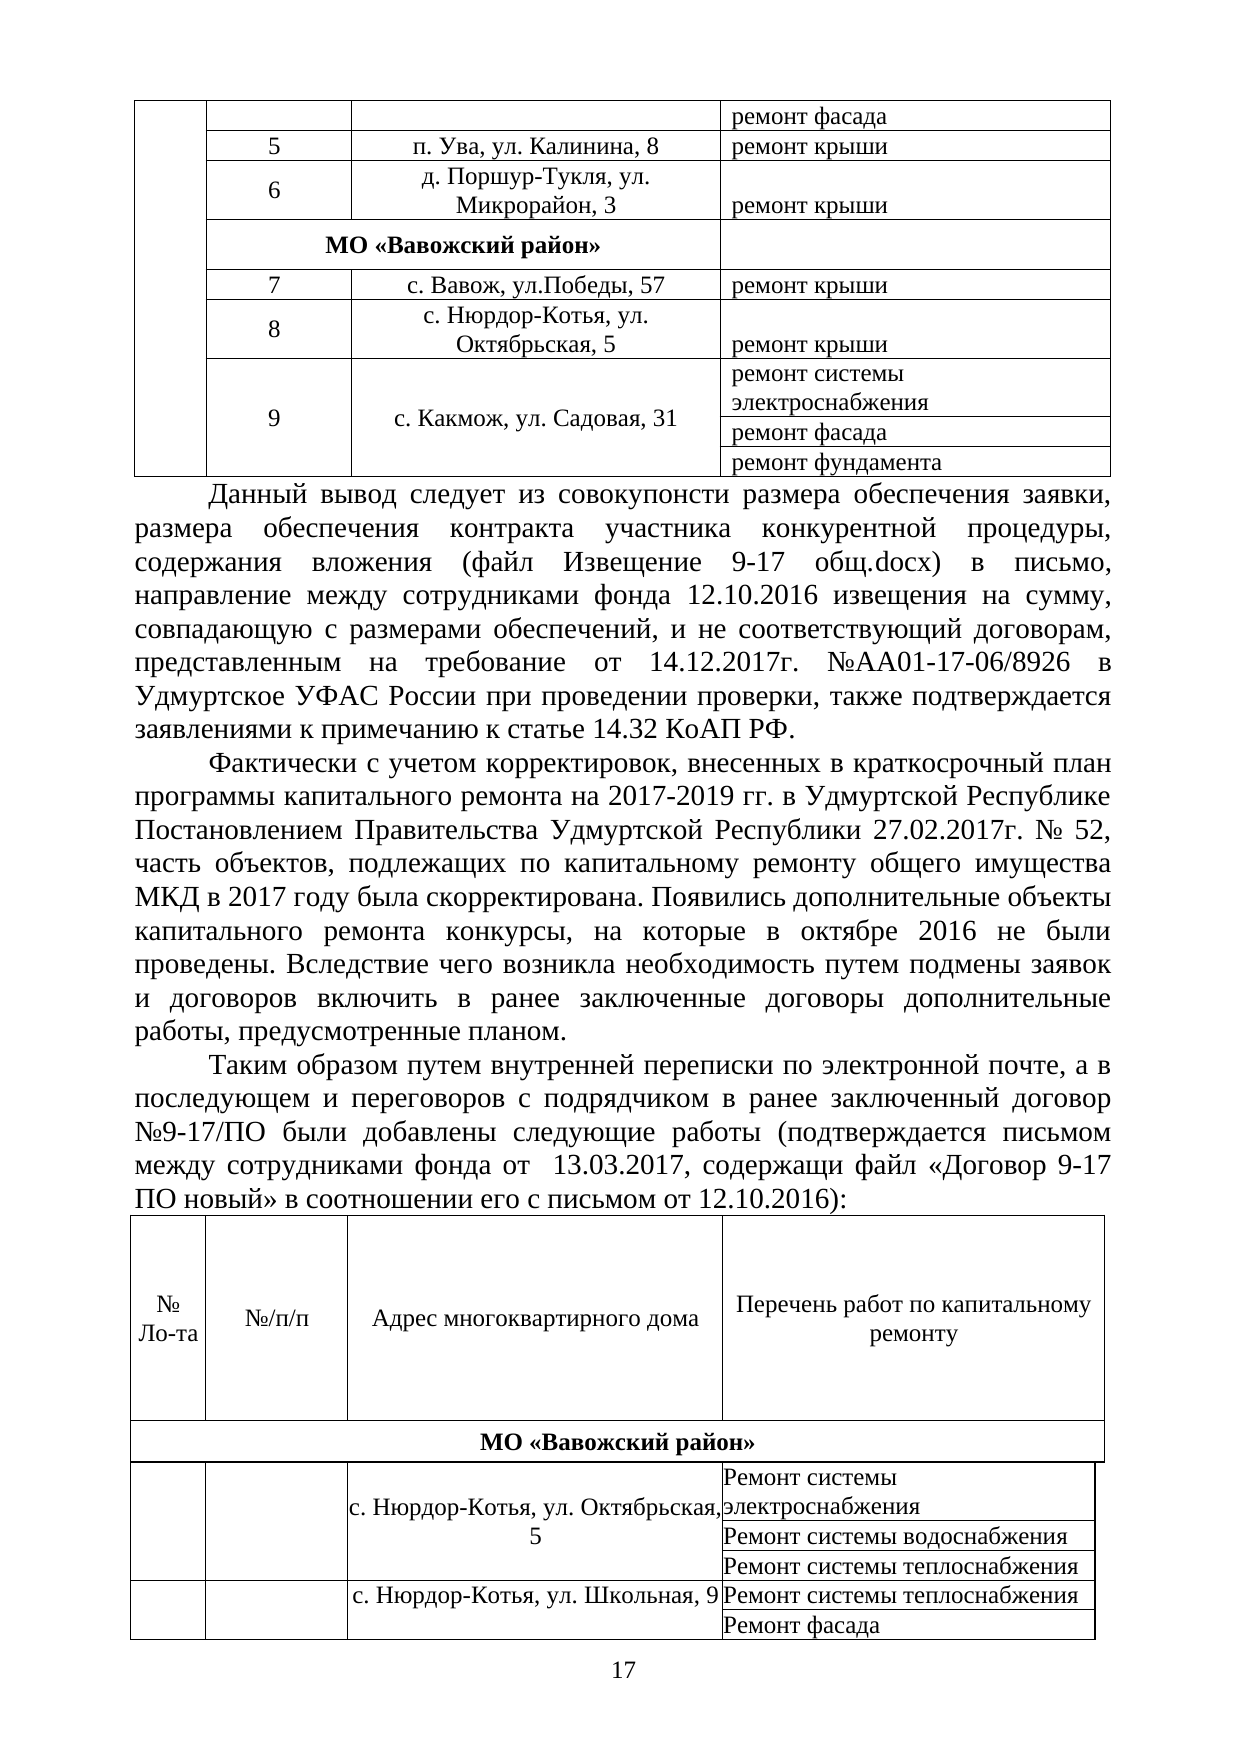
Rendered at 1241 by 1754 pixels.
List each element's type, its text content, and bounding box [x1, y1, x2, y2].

table_cell [1096, 1580, 1100, 1639]
table_cell ремонт системы электроснабжения [721, 359, 1110, 416]
table_cell [1096, 1520, 1100, 1579]
table_cell с. Вавож, ул.Победы, 57 [352, 270, 720, 299]
table_cell [1100, 1520, 1104, 1550]
text Таким образом путем внутренней переписки по электронной почте, а в последующем и переговоров с подрядчиком в ранее заключенный договор №9-17/ПО были добавлены следующие работы (подтверждается письмом между сотрудниками фонда от 13.03.2017, содержащи файл «Договор 9-17 ПО новый» в соотношении его с письмом от 12.10.2016): [134, 1047, 1112, 1214]
table_cell ремонт крыши [721, 300, 1110, 357]
table_cell Ремонт фасада [723, 1610, 1094, 1639]
table_cell д. Поршур-Тукля, ул. Микрорайон, 3 [352, 161, 720, 218]
table_cell Ремонт системы водоснабжения [723, 1521, 1094, 1550]
table_cell [1100, 1580, 1104, 1609]
table_cell 6 [207, 161, 351, 218]
table_cell [206, 1581, 347, 1639]
table_cell [135, 101, 206, 476]
table_cell [131, 1581, 205, 1639]
table_cell МО «Вавожский район» [207, 220, 720, 269]
table_cell [721, 220, 1110, 269]
table_cell Ремонт системы электроснабжения [723, 1463, 1094, 1520]
table_cell ремонт крыши [721, 270, 1110, 299]
table_cell с. Нюрдор-Котья, ул. Октябрьская, 5 [348, 1463, 722, 1579]
table_cell [1096, 1463, 1100, 1520]
table_cell ремонт фасада [721, 417, 1110, 446]
table_cell 9 [207, 359, 351, 476]
table_cell ремонт крыши [721, 131, 1110, 160]
table_cell 8 [207, 300, 351, 357]
table_cell [1100, 1550, 1104, 1579]
table_cell 7 [207, 270, 351, 299]
table_cell ремонт фасада [721, 101, 1110, 130]
table_header Перечень работ по капитальному ремонту [723, 1216, 1104, 1420]
table_header № Ло-та [131, 1216, 205, 1420]
table_cell Ремонт системы теплоснабжения [723, 1551, 1094, 1579]
table_cell ремонт фундамента [721, 447, 1110, 476]
table_cell с. Нюрдор-Котья, ул. Школьная, 9 [348, 1581, 722, 1639]
table_cell п. Ува, ул. Калинина, 8 [352, 131, 720, 160]
table_cell [207, 101, 351, 130]
table_cell Ремонт системы теплоснабжения [723, 1581, 1094, 1609]
table_cell 5 [207, 131, 351, 160]
table_header №/п/п [206, 1216, 347, 1420]
table_cell [206, 1463, 347, 1579]
table_cell с. Какмож, ул. Садовая, 31 [352, 359, 720, 476]
table_header Адрес многоквартирного дома [348, 1216, 722, 1420]
table_cell [131, 1463, 205, 1579]
table_cell [1100, 1609, 1104, 1639]
table_cell ремонт крыши [721, 161, 1110, 218]
table_cell с. Нюрдор-Котья, ул. Октябрьская, 5 [352, 300, 720, 357]
table_cell [352, 101, 720, 130]
text Данный вывод следует из совокупонсти размера обеспечения заявки, размера обеспечения контракта участника конкурентной процедуры, содержания вложения (файл Извещение 9-17 общ.docx) в письмо, направление между сотрудниками фонда 12.10.2016 извещения на сумму, совпадающую с размерами обеспечений, и не соответствующий договорам, представленным на требование от 14.12.2017г. №АА01-17-06/8926 в Удмуртское УФАС России при проведении проверки, также подтверждается заявлениями к примечанию к статье 14.32 КоАП РФ. [134, 477, 1112, 745]
table_cell МО «Вавожский район» [131, 1421, 1104, 1461]
table_cell [1100, 1463, 1104, 1520]
text Фактически с учетом корректировок, внесенных в краткосрочный план программы капитального ремонта на 2017-2019 гг. в Удмуртской Республике Постановлением Правительства Удмуртской Республики 27.02.2017г. № 52, часть объектов, подлежащих по капитальному ремонту общего имущества МКД в 2017 году была скорректирована. Появились дополнительные объекты капитального ремонта конкурсы, на которые в октябре 2016 не были проведены. Вследствие чего возникла необходимость путем подмены заявок и договоров включить в ранее заключенные договоры дополнительные работы, предусмотренные планом. [134, 745, 1112, 1047]
